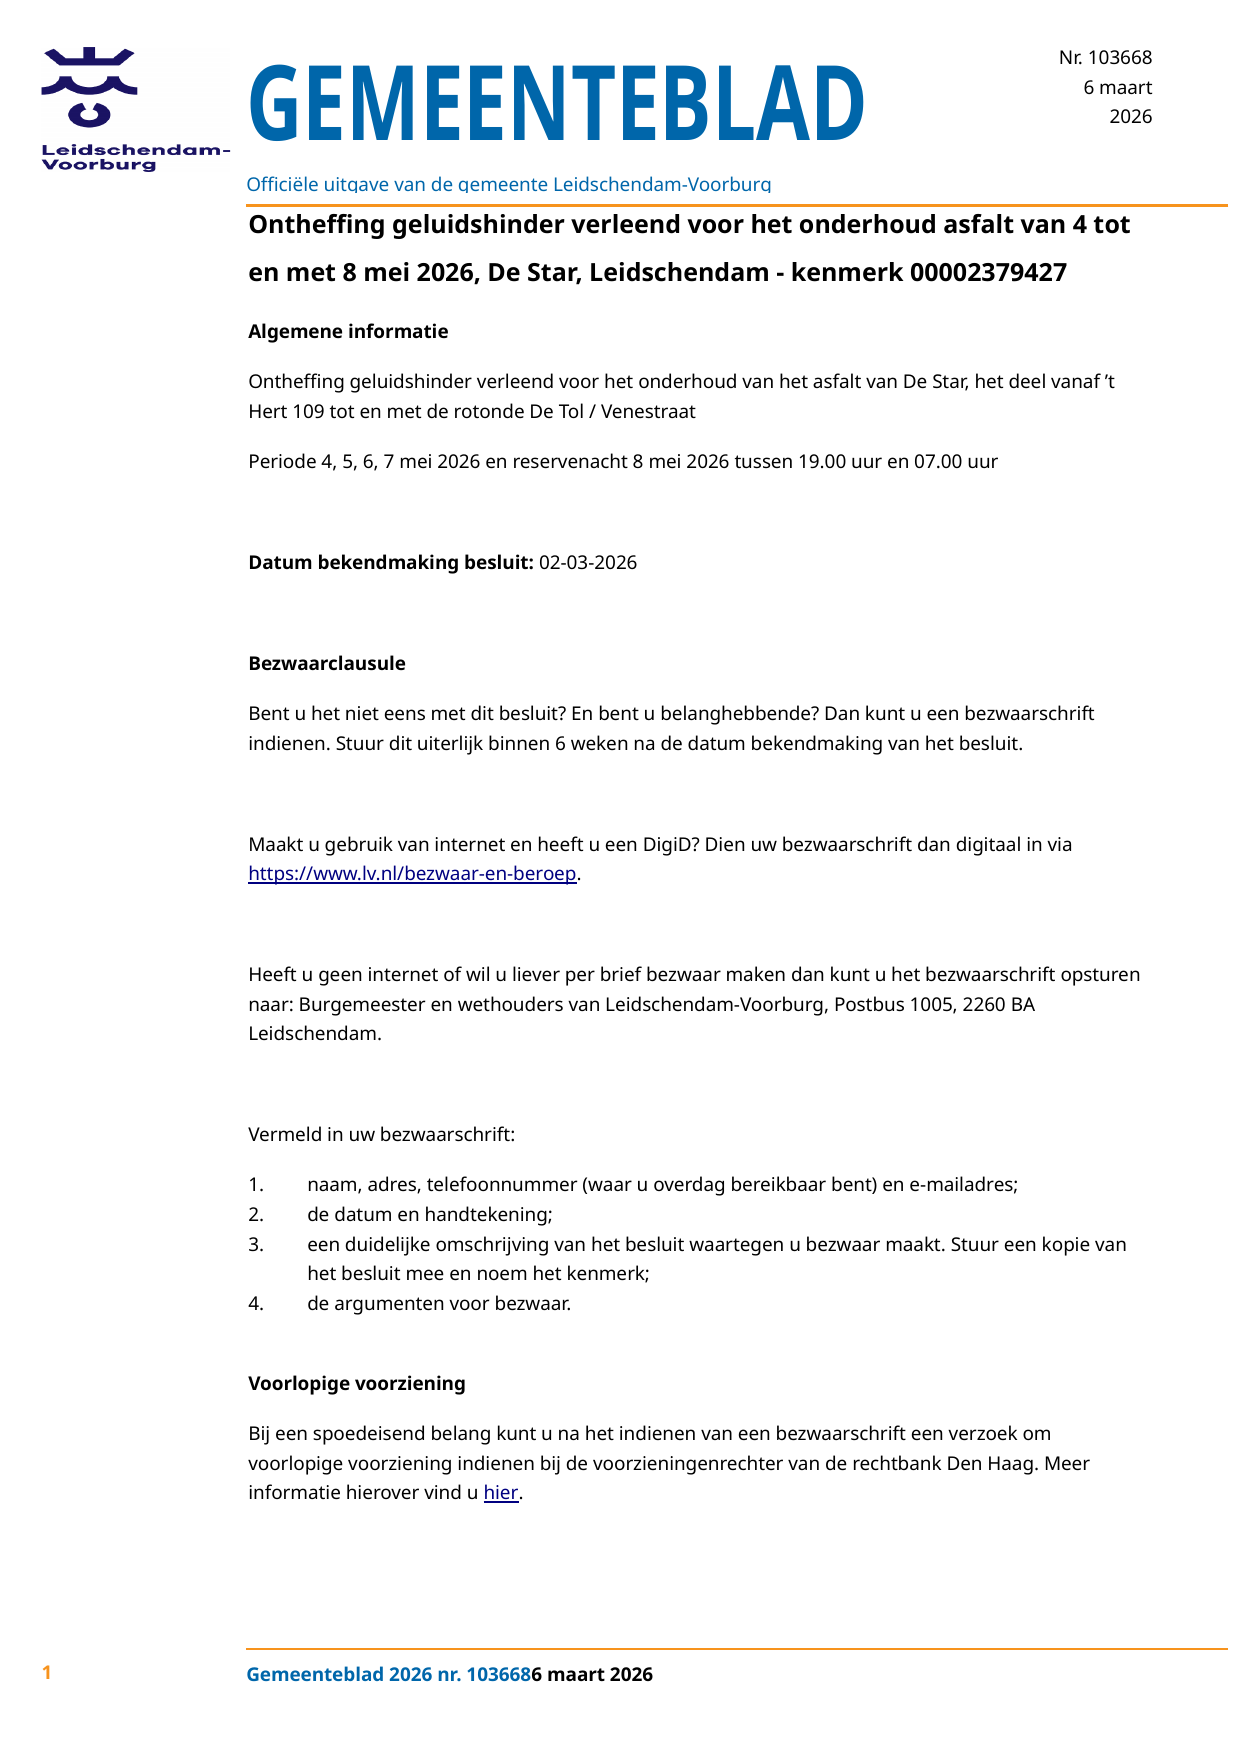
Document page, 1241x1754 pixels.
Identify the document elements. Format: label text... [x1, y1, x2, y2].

list de datum en handtekening; [248, 1201, 1152, 1227]
text Ontheffing geluidshinder verleend voor het onderhoud asfalt van 4 tot en met 8 mei 2026, De Star, Leidschendam - kenmerk 00002379427 [248, 207, 1152, 288]
text Heeft u geen internet of wil u liever per brief bezwaar maken dan kunt u het bezwaarschrift opsturen naar: Burgemeester en wethouders van Leidschendam-Voorburg, Postbus 1005, 2260 BA Leidschendam. [248, 961, 1152, 1046]
text Vermeld in uw bezwaarschrift: [248, 1121, 1152, 1147]
text Datum bekendmaking besluit: 02-03-2026 [248, 549, 1152, 575]
text Ontheffing geluidshinder verleend voor het onderhoud van het asfalt van De Star, het deel vanaf ’t Hert 109 tot en met de rotonde De Tol / Venestraat [248, 368, 1152, 424]
list een duidelijke omschrijving van het besluit waartegen u bezwaar maakt. Stuur een kopie van het besluit mee en noem het kenmerk; [248, 1231, 1152, 1286]
picture [41, 47, 231, 172]
text Bezwaarclausule [248, 650, 1152, 676]
text Periode 4, 5, 6, 7 mei 2026 en reservenacht 8 mei 2026 tussen 19.00 uur en 07.00 uur [248, 448, 1152, 474]
list de argumenten voor bezwaar. [248, 1290, 1152, 1316]
text Bent u het niet eens met dit besluit? En bent u belanghebbende? Dan kunt u een bezwaarschrift indienen. Stuur dit uiterlijk binnen 6 weken na de datum bekendmaking van het besluit. [248, 700, 1152, 756]
text Bij een spoedeisend belang kunt u na het indienen van een bezwaarschrift een verzoek om voorlopige voorziening indienen bij de voorzieningenrechter van de rechtbank Den Haag. Meer informatie hierover vind u hier. [248, 1420, 1152, 1505]
text Algemene informatie [248, 318, 1152, 344]
list naam, adres, telefoonnummer (waar u overdag bereikbaar bent) en e-mailadres; [248, 1172, 1152, 1197]
text Maakt u gebruik van internet en heeft u een DigiD? Dien uw bezwaarschrift dan digitaal in via https://www.lv.nl/bezwaar-en-beroep. [248, 831, 1152, 886]
text Voorlopige voorziening [248, 1370, 1152, 1396]
